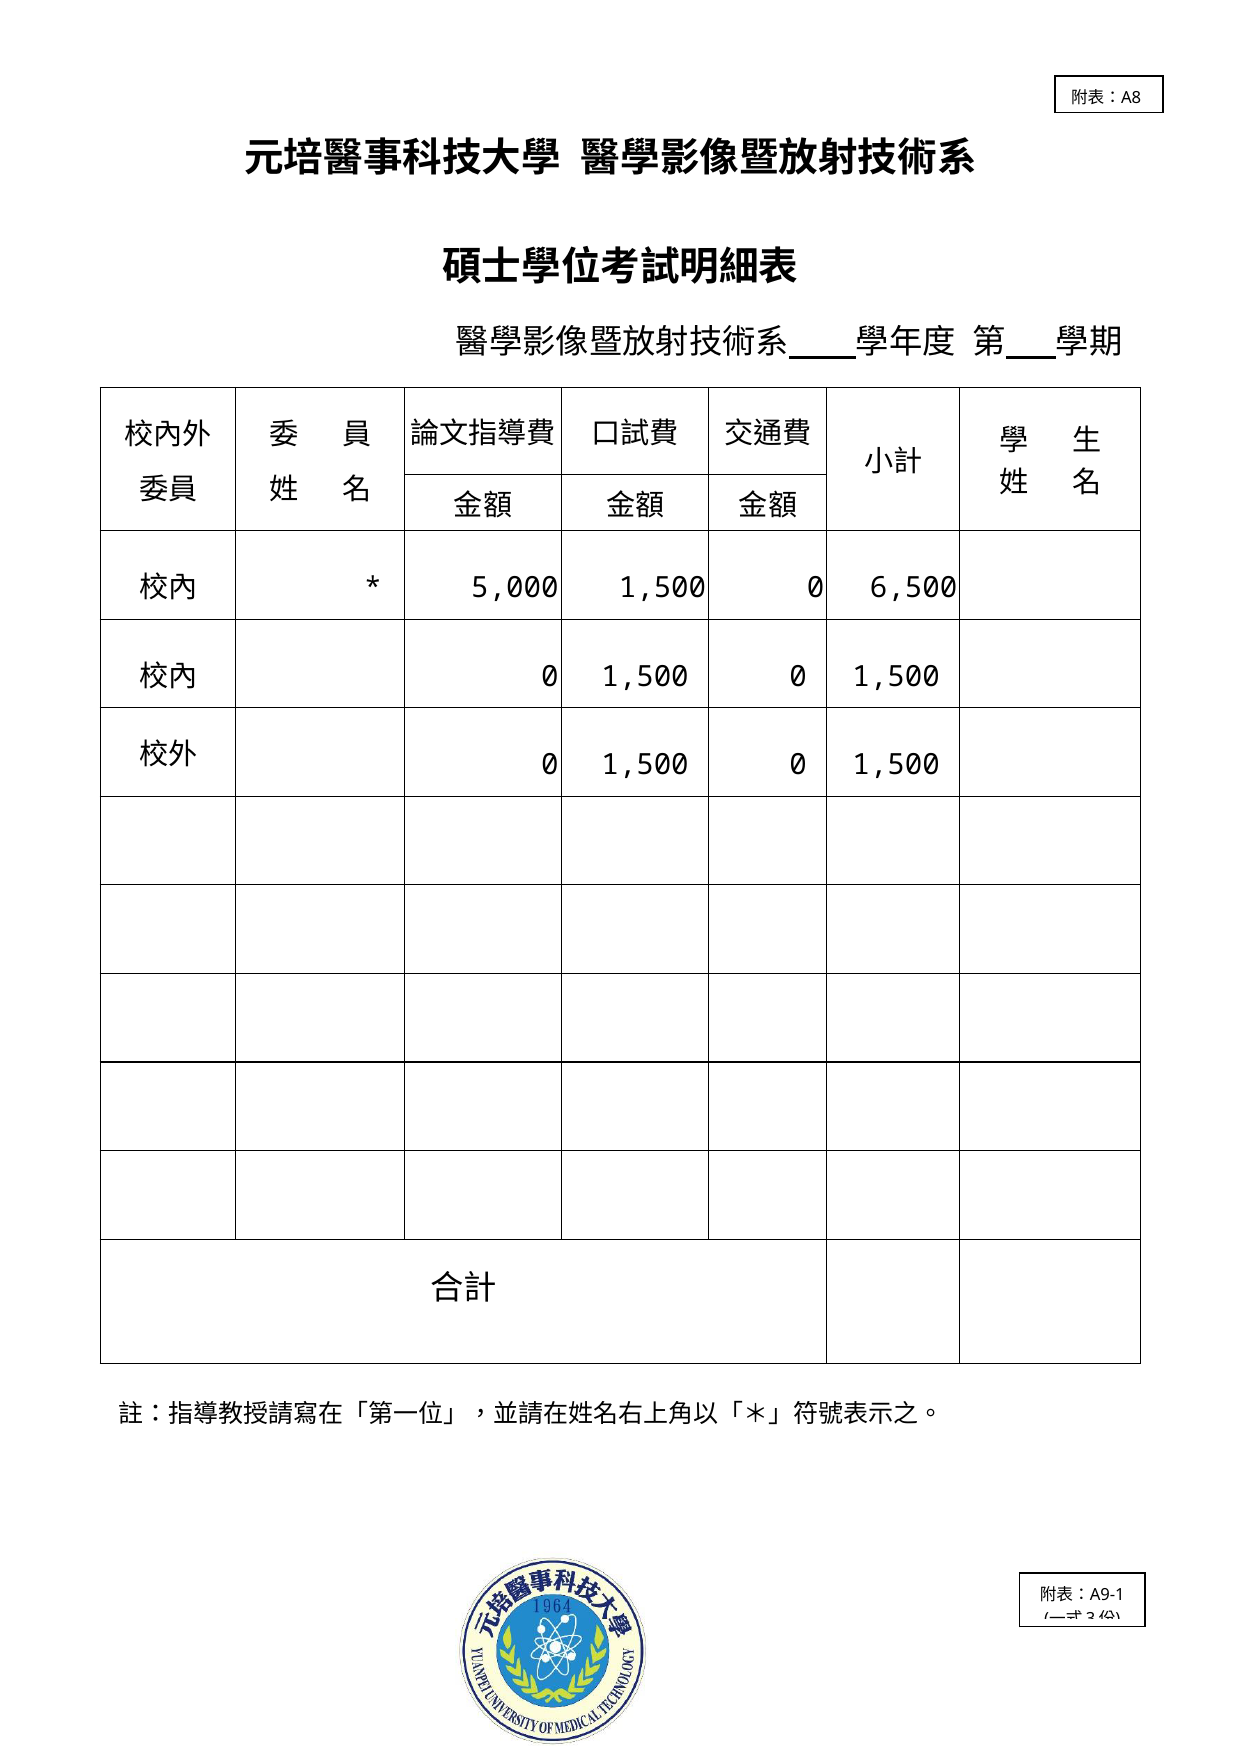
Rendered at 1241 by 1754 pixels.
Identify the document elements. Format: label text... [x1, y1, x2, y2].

table_cell 0 [405, 708, 561, 796]
table_cell 1,500 [827, 708, 959, 796]
table_cell 6,500 [827, 531, 959, 619]
table_cell [709, 1063, 826, 1150]
table_cell [827, 885, 959, 973]
subtitle [1056, 77, 1162, 112]
table_cell 1,500 [562, 620, 708, 707]
table_cell [960, 1151, 1140, 1238]
table_cell [101, 1151, 235, 1238]
table_cell 0 [405, 620, 561, 707]
subtitle 元培醫事科技大學 醫學影像暨放射技術系 [118, 130, 1122, 182]
table_cell [236, 620, 404, 707]
subtitle 註：指導教授請寫在「第一位」，並請在姓名右上角以「＊」符號表示之。 [118, 1393, 1122, 1429]
table_cell [562, 797, 708, 884]
table_cell * [236, 531, 404, 619]
table_cell [960, 531, 1140, 619]
table_header 論文指導費 [405, 388, 561, 474]
table_cell 1,500 [827, 620, 959, 707]
table_header 校內外 委員 [101, 388, 235, 530]
table_cell [960, 974, 1140, 1061]
table_cell 0 [709, 531, 826, 619]
table_cell [960, 1063, 1140, 1150]
table_cell [405, 1151, 561, 1238]
table_cell [101, 797, 235, 884]
table_cell [236, 1063, 404, 1150]
table_cell [405, 797, 561, 884]
text (一式3份) [1035, 1605, 1129, 1618]
table_cell [709, 885, 826, 973]
table_cell [562, 885, 708, 973]
table_cell [827, 1240, 959, 1363]
table_cell [236, 974, 404, 1061]
table_cell [405, 974, 561, 1061]
table_cell [236, 708, 404, 796]
table_cell 校內 [101, 531, 235, 619]
table_cell [101, 974, 235, 1061]
table_cell 金額 [709, 475, 826, 530]
table_cell [827, 1063, 959, 1150]
table_cell 1,500 [562, 708, 708, 796]
table_cell [960, 885, 1140, 973]
table_cell 0 [709, 620, 826, 707]
text 醫學影像暨放射技術系 學年度 第 學期 [118, 320, 1122, 362]
table_cell 0 [709, 708, 826, 796]
table_cell [236, 885, 404, 973]
table_cell [827, 1151, 959, 1238]
table_header 口試費 [562, 388, 708, 474]
table_cell [562, 1151, 708, 1238]
table_header 小計 [827, 388, 959, 530]
table_cell [101, 885, 235, 973]
table_cell [960, 708, 1140, 796]
table_cell [709, 974, 826, 1061]
table_cell [709, 797, 826, 884]
table_cell [960, 797, 1140, 884]
text 碩士學位考試明細表 [118, 234, 1122, 291]
table_header 交通費 [709, 388, 826, 474]
table_cell 金額 [405, 475, 561, 530]
table_cell [827, 797, 959, 884]
table_cell 金額 [562, 475, 708, 530]
text 附表：A9-1 [1035, 1581, 1129, 1605]
table_cell [960, 1240, 1140, 1363]
table_cell [236, 797, 404, 884]
text 附表：A8 [1071, 84, 1147, 104]
table_header 委 員 姓 名 [236, 388, 404, 530]
table_cell [562, 974, 708, 1061]
table_header 學 生 姓 名 [960, 388, 1140, 530]
table_cell [405, 1063, 561, 1150]
table_cell 校內 [101, 620, 235, 707]
table_cell [827, 974, 959, 1061]
table_cell 合計 [101, 1240, 826, 1363]
table_cell [101, 1063, 235, 1150]
table_cell 1,500 [562, 531, 708, 619]
table_cell 5,000 [405, 531, 561, 619]
table_cell [405, 885, 561, 973]
table_cell [236, 1151, 404, 1238]
table_cell [960, 620, 1140, 707]
table_cell 校外 [101, 708, 235, 796]
table_cell [562, 1063, 708, 1150]
table_cell [709, 1151, 826, 1238]
